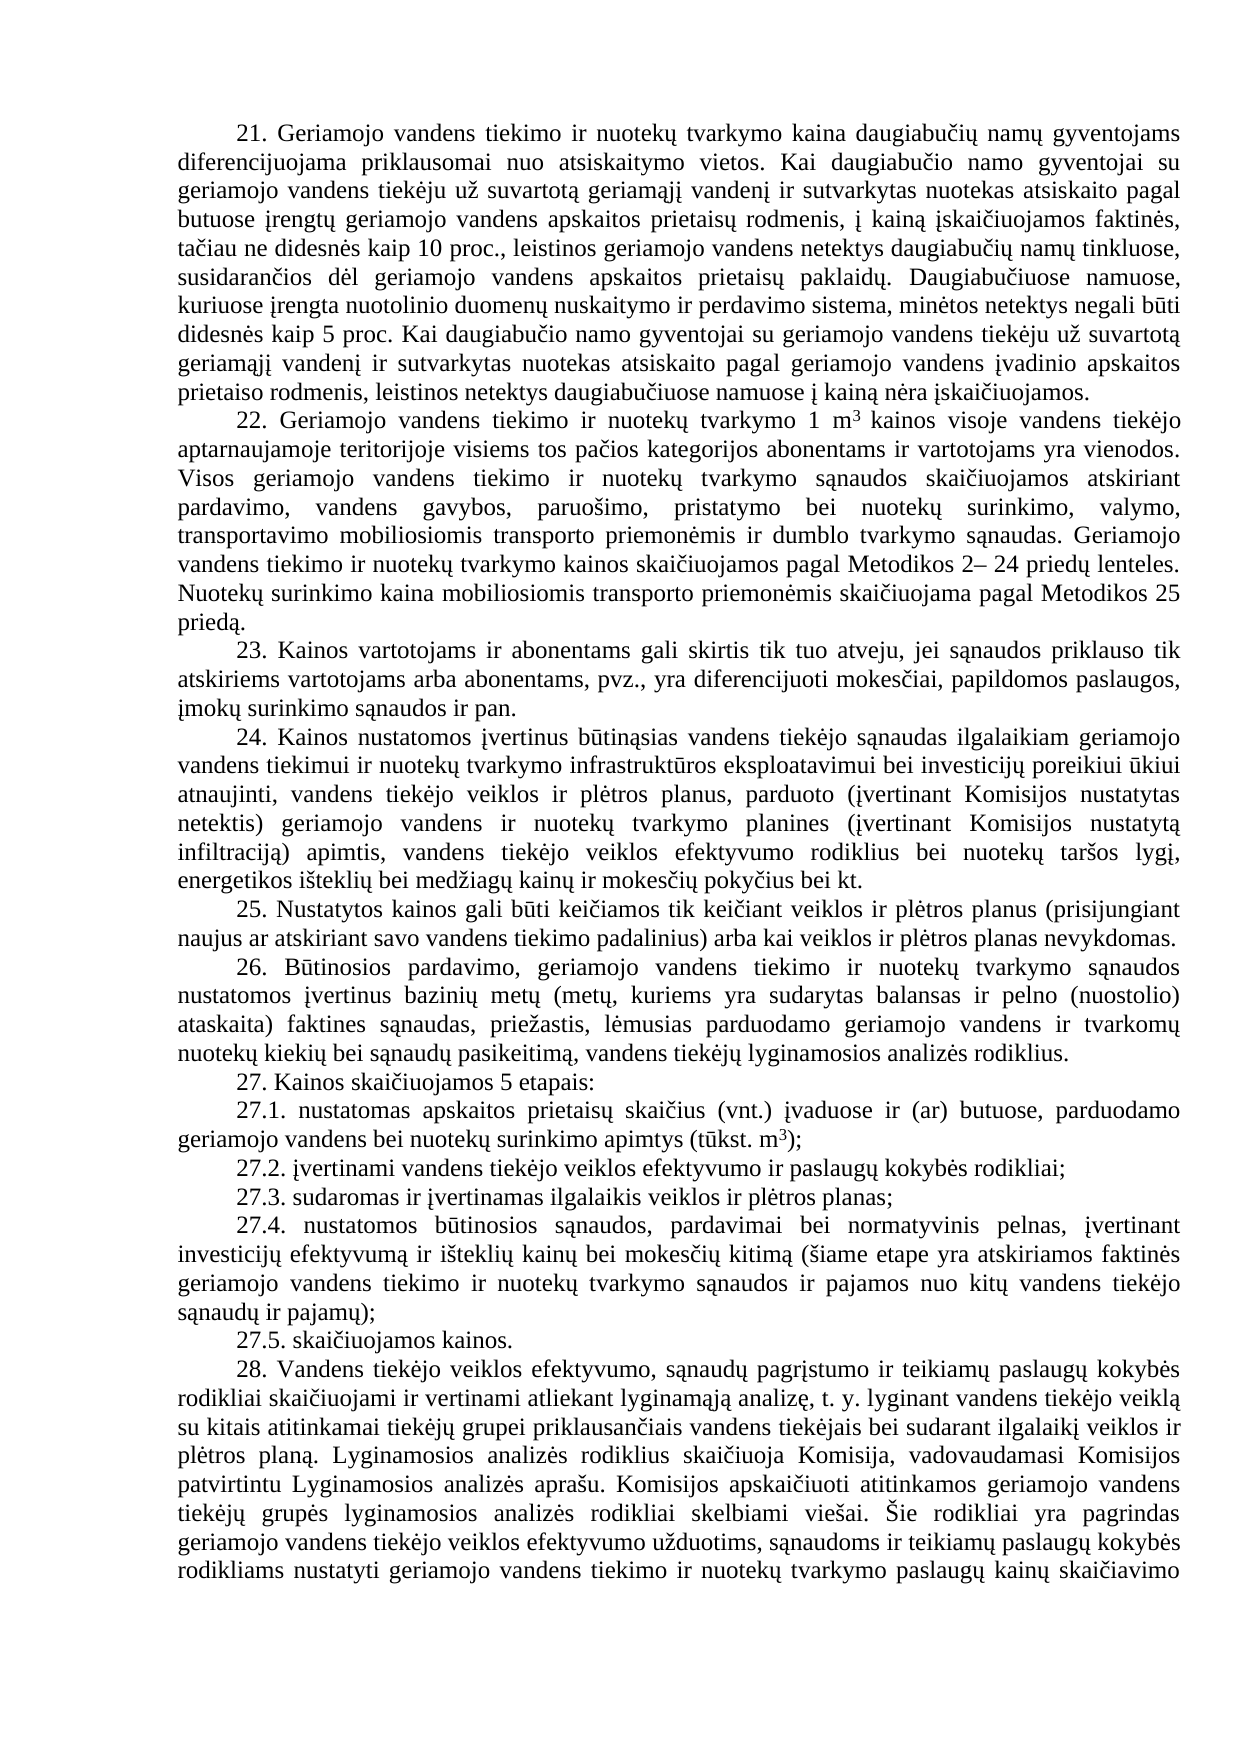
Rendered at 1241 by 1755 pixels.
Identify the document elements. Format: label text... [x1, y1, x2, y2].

text 27.2. įvertinami vandens tiekėjo veiklos efektyvumo ir paslaugų kokybės rodikliai; [177, 1153, 1181, 1182]
text 27.4. nustatomos būtinosios sąnaudos, pardavimai bei normatyvinis pelnas, įvertinant investicijų efektyvumą ir išteklių kainų bei mokesčių kitimą (šiame etape yra atskiriamos faktinės geriamojo vandens tiekimo ir nuotekų tvarkymo sąnaudos ir pajamos nuo kitų vandens tiekėjo sąnaudų ir pajamų); [177, 1211, 1181, 1326]
text 25. Nustatytos kainos gali būti keičiamos tik keičiant veiklos ir plėtros planus (prisijungiant naujus ar atskiriant savo vandens tiekimo padalinius) arba kai veiklos ir plėtros planas nevykdomas. [177, 894, 1181, 952]
text 27.1. nustatomas apskaitos prietaisų skaičius (vnt.) įvaduose ir (ar) butuose, parduodamo geriamojo vandens bei nuotekų surinkimo apimtys (tūkst. m3); [177, 1096, 1181, 1153]
text 23. Kainos vartotojams ir abonentams gali skirtis tik tuo atveju, jei sąnaudos priklauso tik atskiriems vartotojams arba abonentams, pvz., yra diferencijuoti mokesčiai, papildomos paslaugos, įmokų surinkimo sąnaudos ir pan. [177, 636, 1181, 722]
text 24. Kainos nustatomos įvertinus būtinąsias vandens tiekėjo sąnaudas ilgalaikiam geriamojo vandens tiekimui ir nuotekų tvarkymo infrastruktūros eksploatavimui bei investicijų poreikiui ūkiui atnaujinti, vandens tiekėjo veiklos ir plėtros planus, parduoto (įvertinant Komisijos nustatytas netektis) geriamojo vandens ir nuotekų tvarkymo planines (įvertinant Komisijos nustatytą infiltraciją) apimtis, vandens tiekėjo veiklos efektyvumo rodiklius bei nuotekų taršos lygį, energetikos išteklių bei medžiagų kainų ir mokesčių pokyčius bei kt. [177, 722, 1181, 894]
text 28. Vandens tiekėjo veiklos efektyvumo, sąnaudų pagrįstumo ir teikiamų paslaugų kokybės rodikliai skaičiuojami ir vertinami atliekant lyginamąją analizę, t. y. lyginant vandens tiekėjo veiklą su kitais atitinkamai tiekėjų grupei priklausančiais vandens tiekėjais bei sudarant ilgalaikį veiklos ir plėtros planą. Lyginamosios analizės rodiklius skaičiuoja Komisija, vadovaudamasi Komisijos patvirtintu Lyginamosios analizės aprašu. Komisijos apskaičiuoti atitinkamos geriamojo vandens tiekėjų grupės lyginamosios analizės rodikliai skelbiami viešai. Šie rodikliai yra pagrindas geriamojo vandens tiekėjo veiklos efektyvumo užduotims, sąnaudoms ir teikiamų paslaugų kokybės rodikliams nustatyti geriamojo vandens tiekimo ir nuotekų tvarkymo paslaugų kainų skaičiavimo [177, 1354, 1181, 1584]
text 27.5. skaičiuojamos kainos. [177, 1326, 1181, 1354]
text 21. Geriamojo vandens tiekimo ir nuotekų tvarkymo kaina daugiabučių namų gyventojams diferencijuojama priklausomai nuo atsiskaitymo vietos. Kai daugiabučio namo gyventojai su geriamojo vandens tiekėju už suvartotą geriamąjį vandenį ir sutvarkytas nuotekas atsiskaito pagal butuose įrengtų geriamojo vandens apskaitos prietaisų rodmenis, į kainą įskaičiuojamos faktinės, tačiau ne didesnės kaip 10 proc., leistinos geriamojo vandens netektys daugiabučių namų tinkluose, susidarančios dėl geriamojo vandens apskaitos prietaisų paklaidų. Daugiabučiuose namuose, kuriuose įrengta nuotolinio duomenų nuskaitymo ir perdavimo sistema, minėtos netektys negali būti didesnės kaip 5 proc. Kai daugiabučio namo gyventojai su geriamojo vandens tiekėju už suvartotą geriamąjį vandenį ir sutvarkytas nuotekas atsiskaito pagal geriamojo vandens įvadinio apskaitos prietaiso rodmenis, leistinos netektys daugiabučiuose namuose į kainą nėra įskaičiuojamos. [177, 118, 1181, 406]
text 27.3. sudaromas ir įvertinamas ilgalaikis veiklos ir plėtros planas; [177, 1182, 1181, 1211]
text 22. Geriamojo vandens tiekimo ir nuotekų tvarkymo 1 m3 kainos visoje vandens tiekėjo aptarnaujamoje teritorijoje visiems tos pačios kategorijos abonentams ir vartotojams yra vienodos. Visos geriamojo vandens tiekimo ir nuotekų tvarkymo sąnaudos skaičiuojamos atskiriant pardavimo, vandens gavybos, paruošimo, pristatymo bei nuotekų surinkimo, valymo, transportavimo mobiliosiomis transporto priemonėmis ir dumblo tvarkymo sąnaudas. Geriamojo vandens tiekimo ir nuotekų tvarkymo kainos skaičiuojamos pagal Metodikos 2– 24 priedų lenteles. Nuotekų surinkimo kaina mobiliosiomis transporto priemonėmis skaičiuojama pagal Metodikos 25 priedą. [177, 406, 1181, 636]
text 27. Kainos skaičiuojamos 5 etapais: [177, 1067, 1181, 1096]
text 26. Būtinosios pardavimo, geriamojo vandens tiekimo ir nuotekų tvarkymo sąnaudos nustatomos įvertinus bazinių metų (metų, kuriems yra sudarytas balansas ir pelno (nuostolio) ataskaita) faktines sąnaudas, priežastis, lėmusias parduodamo geriamojo vandens ir tvarkomų nuotekų kiekių bei sąnaudų pasikeitimą, vandens tiekėjų lyginamosios analizės rodiklius. [177, 952, 1181, 1067]
